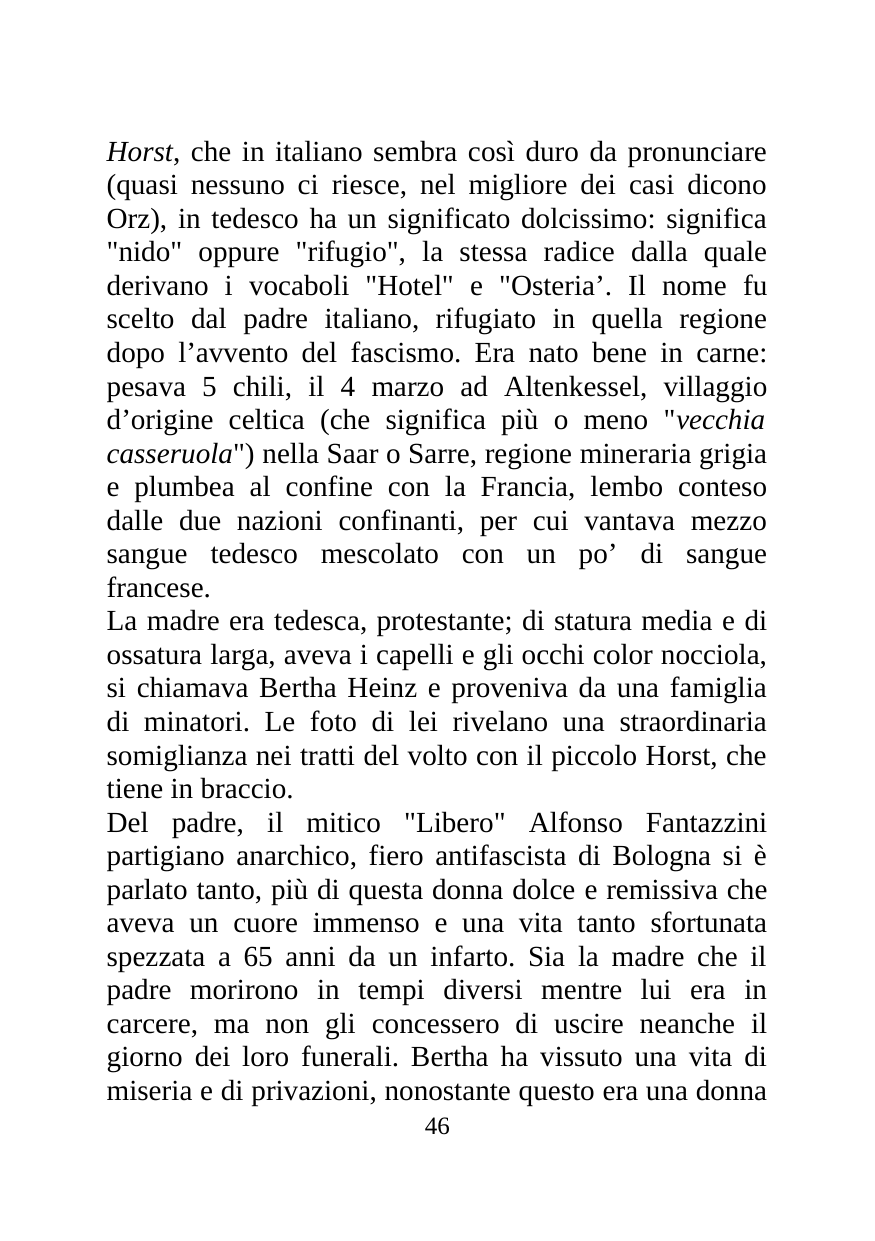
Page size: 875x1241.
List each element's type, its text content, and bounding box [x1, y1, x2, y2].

text Horst, che in italiano sembra così duro da pronunciare (quasi nessuno ci riesce, nel migliore dei casi dicono Orz), in tedesco ha un significato dolcissimo: significa "nido" oppure "rifugio", la stessa radice dalla quale derivano i vocaboli "Hotel" e "Osteria’. Il nome fu scelto dal padre italiano, rifugiato in quella regione dopo l’avvento del fascismo. Era nato bene in carne: pesava 5 chili, il 4 marzo ad Altenkessel, villaggio d’origine celtica (che significa più o meno "vecchia casseruola") nella Saar o Sarre, regione mineraria grigia e plumbea al confine con la Francia, lembo conteso dalle due nazioni confinanti, per cui vantava mezzo sangue tedesco mescolato con un po’ di sangue francese. [106, 134, 768, 603]
text Del padre, il mitico "Libero" Alfonso Fantazzini partigiano anarchico, fiero antifascista di Bologna si è parlato tanto, più di questa donna dolce e remissiva che aveva un cuore immenso e una vita tanto sfortunata spezzata a 65 anni da un infarto. Sia la madre che il padre morirono in tempi diversi mentre lui era in carcere, ma non gli concessero di uscire neanche il giorno dei loro funerali. Bertha ha vissuto una vita di miseria e di privazioni, nonostante questo era una donna [106, 805, 768, 1107]
text La madre era tedesca, protestante; di statura media e di ossatura larga, aveva i capelli e gli occhi color nocciola, si chiamava Bertha Heinz e proveniva da una famiglia di minatori. Le foto di lei rivelano una straordinaria somiglianza nei tratti del volto con il piccolo Horst, che tiene in braccio. [106, 603, 768, 805]
